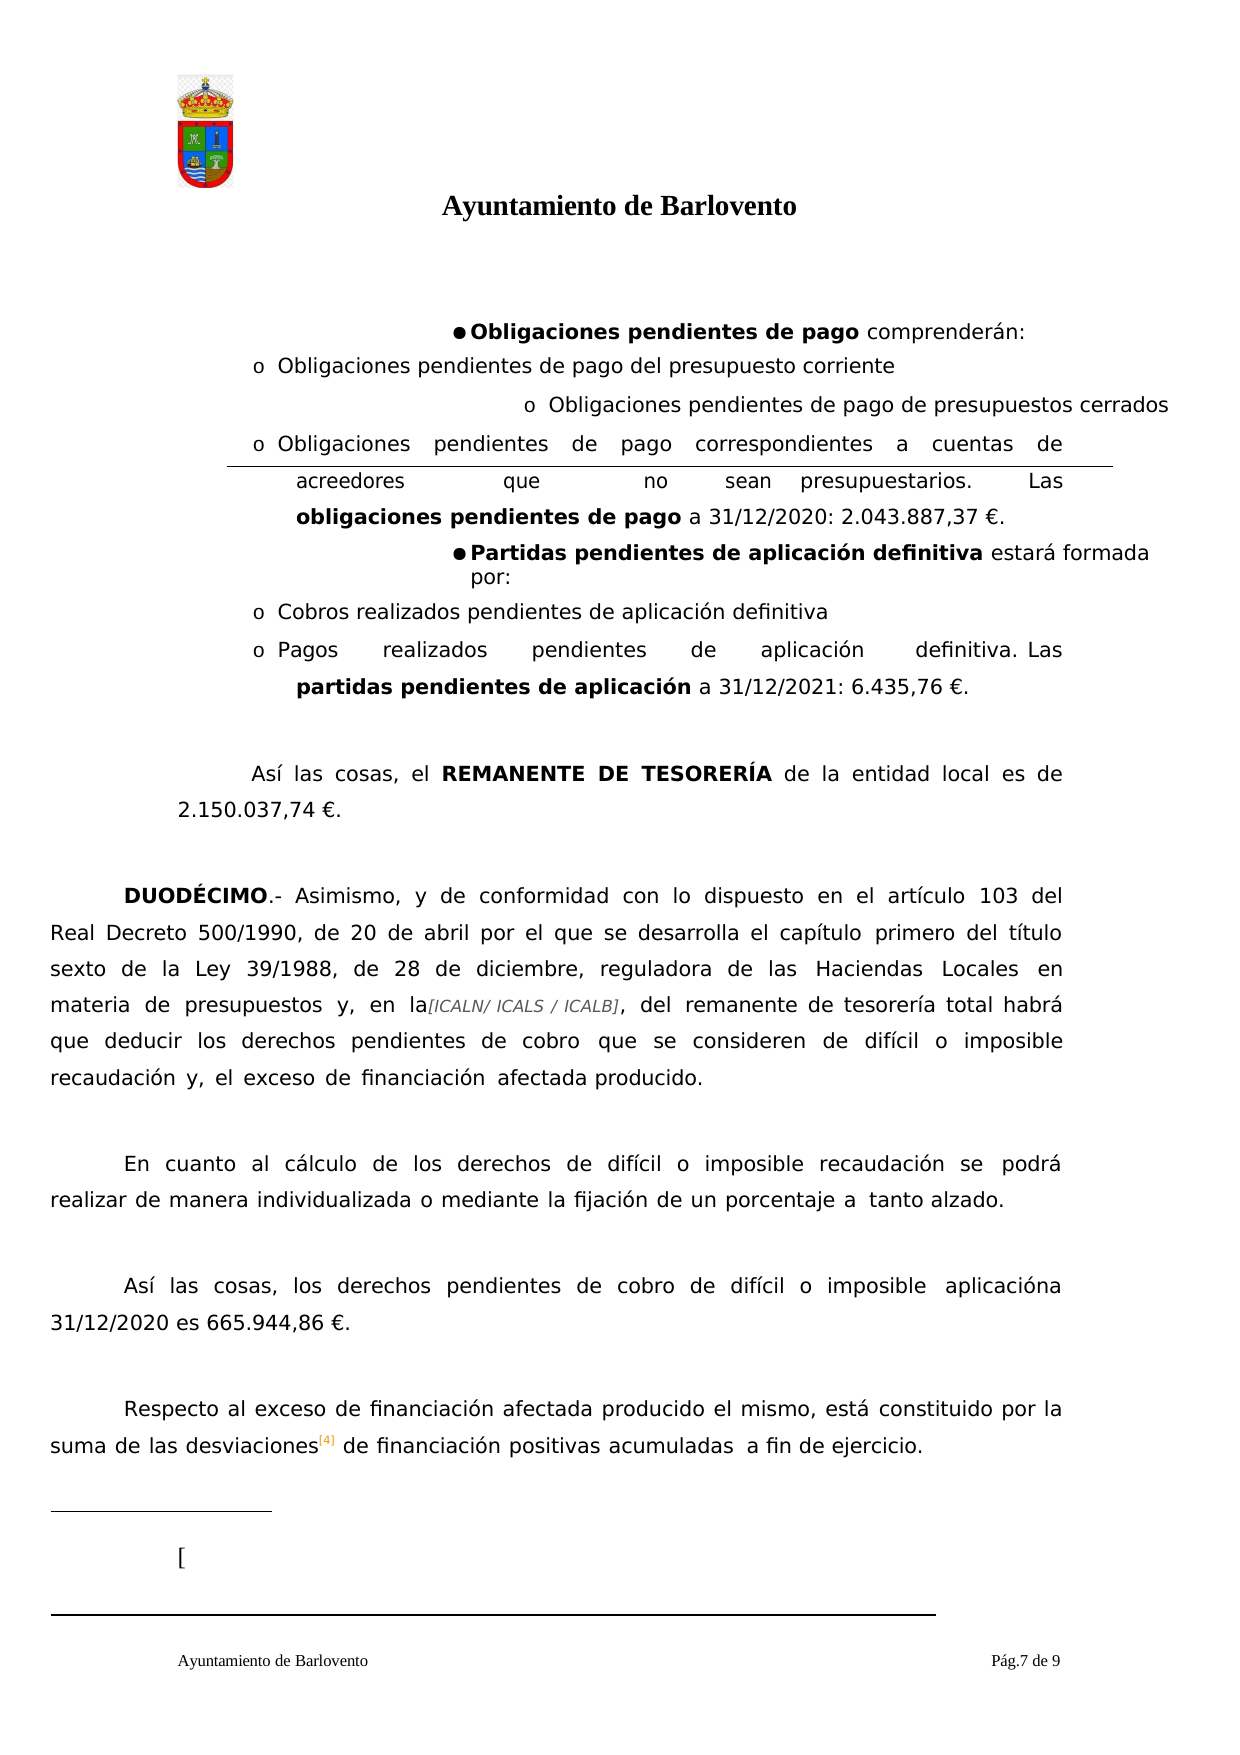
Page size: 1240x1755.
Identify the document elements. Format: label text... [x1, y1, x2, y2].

list Obligaciones pendientes de pago comprenderán: [451, 320, 1196, 344]
text Respecto al exceso de financiación afectada producido el mismo, está constituido por la suma de las desviaciones[4] de financiación positivas acumuladas a fin de ejercicio. [50, 1397, 1063, 1459]
text Así las cosas, el REMANENTE DE TESORERÍA de la entidad local es de 2.150.037,74 €. [177, 762, 1063, 822]
text Así las cosas, los derechos pendientes de cobro de difícil o imposible aplicacióna 31/12/2020 es 665.944,86 €. [50, 1274, 1062, 1335]
list Pagos realizados pendientes de aplicación definitiva. Las partidas pendientes de aplicación a 31/12/2021: 6.435,76 €. [252, 638, 1063, 699]
list Cobros realizados pendientes de aplicación definitiva [252, 600, 1196, 625]
picture [177, 74, 234, 188]
list Obligaciones pendientes de pago de presupuestos cerrados [523, 393, 1196, 419]
list acreedores que no sean presupuestarios. Las obligaciones pendientes de pago a 31/12/2020: 2.043.887,37 €. [252, 467, 1063, 529]
list Partidas pendientes de aplicación definitiva estará formada por: [451, 541, 1196, 589]
list Obligaciones pendientes de pago del presupuesto corriente [252, 354, 1196, 380]
list Obligaciones pendientes de pago correspondientes a cuentas de [252, 431, 1063, 466]
text DUODÉCIMO.- Asimismo, y de conformidad con lo dispuesto en el artículo 103 del Real Decreto 500/1990, de 20 de abril por el que se desarrolla el capítulo primero del título sexto de la Ley 39/1988, de 28 de diciembre, reguladora de las Haciendas Locales en materia de presupuestos y, en la[ICALN/ ICALS / ICALB], del remanente de tesorería total habrá que deducir los derechos pendientes de cobro que se consideren de difícil o imposible recaudación y, el exceso de financiación afectada producido. [50, 884, 1063, 1090]
text [ [177, 1542, 1196, 1571]
text Ayuntamiento de Barlovento Pág.7 de 9 [177, 1651, 1196, 1670]
text En cuanto al cálculo de los derechos de difícil o imposible recaudación se podrá realizar de manera individualizada o mediante la fijación de un porcentaje a tanto alzado. [50, 1152, 1062, 1212]
